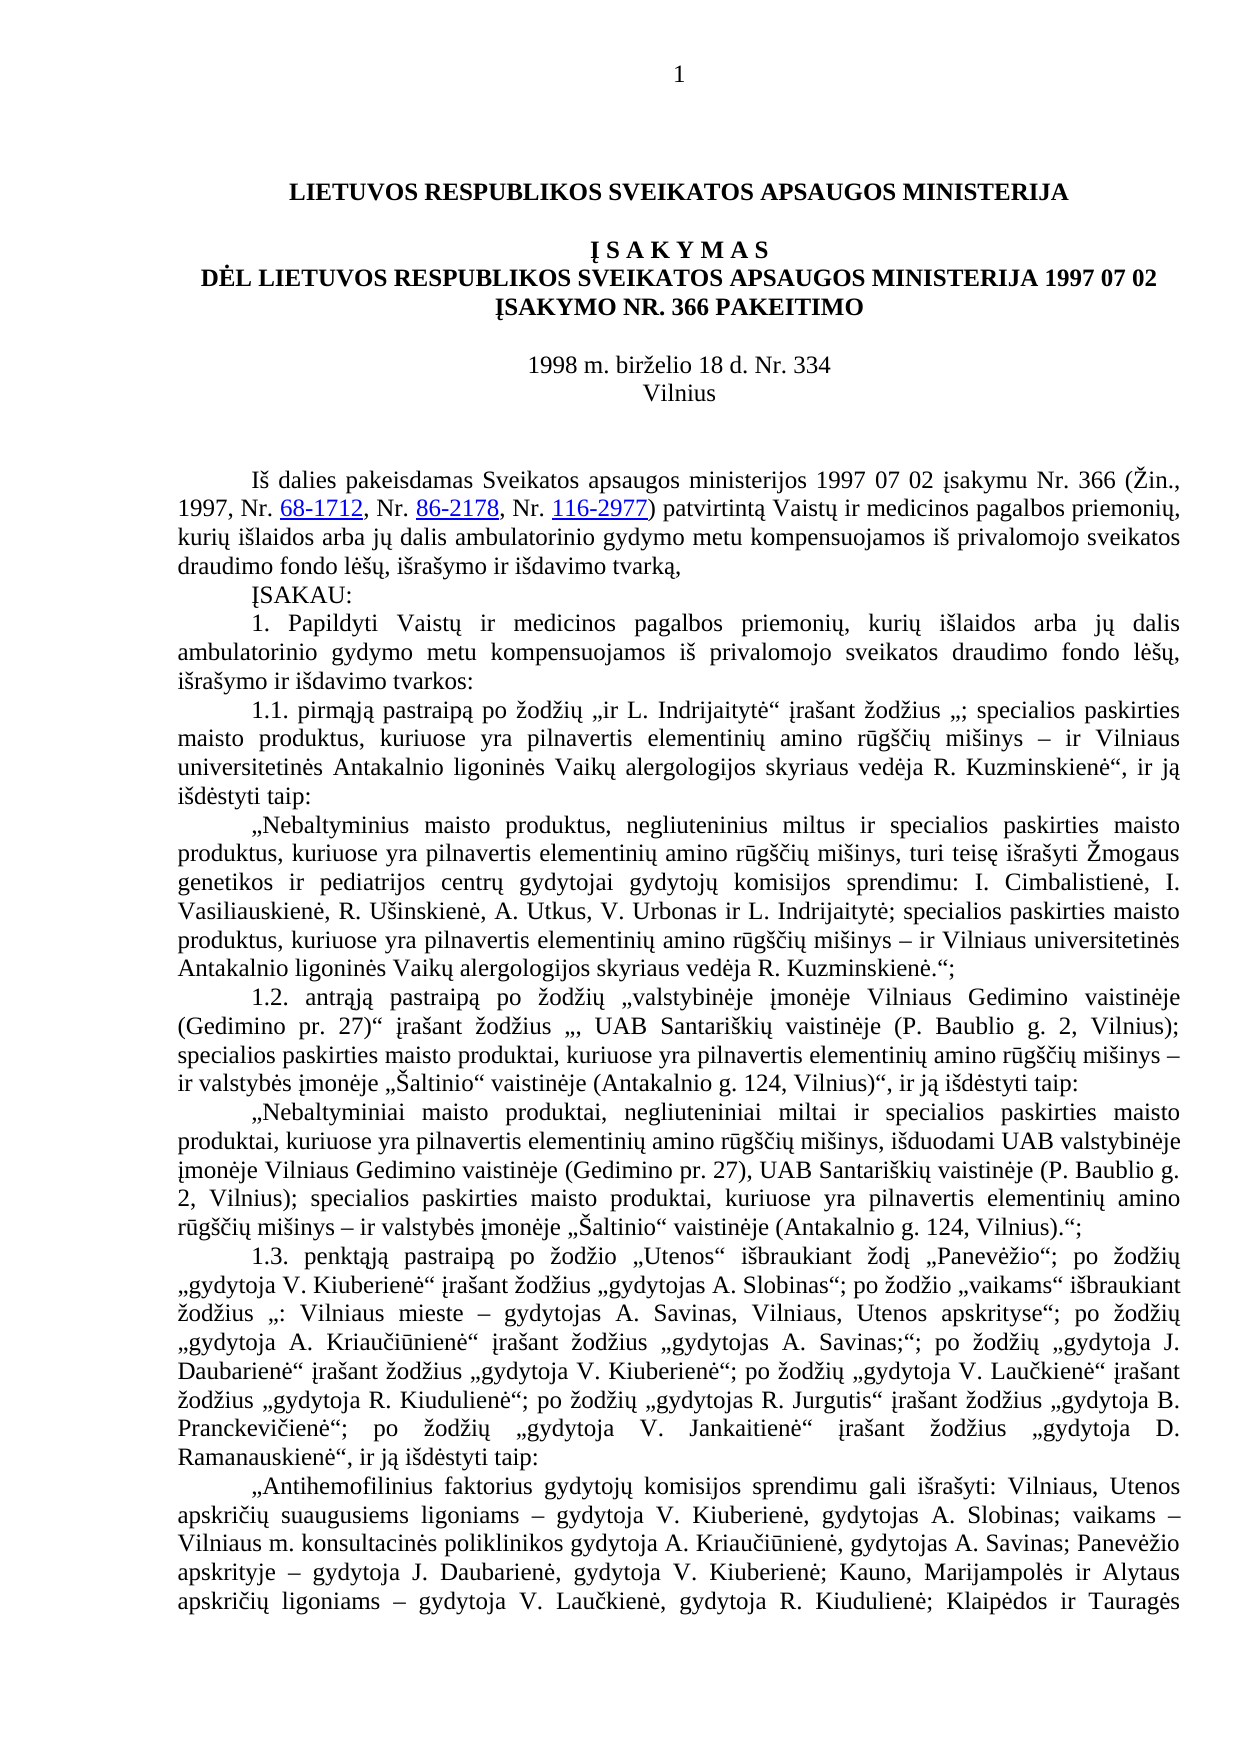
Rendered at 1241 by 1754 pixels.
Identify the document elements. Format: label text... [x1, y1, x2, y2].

text „Nebaltyminius maisto produktus, negliuteninius miltus ir specialios paskirties maisto produktus, kuriuose yra pilnavertis elementinių amino rūgščių mišinys, turi teisę išrašyti Žmogaus genetikos ir pediatrijos centrų gydytojai gydytojų komisijos sprendimu: I. Cimbalistienė, I. Vasiliauskienė, R. Ušinskienė, A. Utkus, V. Urbonas ir L. Indrijaitytė; specialios paskirties maisto produktus, kuriuose yra pilnavertis elementinių amino rūgščių mišinys – ir Vilniaus universitetinės Antakalnio ligoninės Vaikų alergologijos skyriaus vedėja R. Kuzminskienė.“; [177, 810, 1181, 982]
text 1998 m. birželio 18 d. Nr. 334 [177, 350, 1181, 378]
text „Antihemofilinius faktorius gydytojų komisijos sprendimu gali išrašyti: Vilniaus, Utenos apskričių suaugusiems ligoniams – gydytoja V. Kiuberienė, gydytojas A. Slobinas; vaikams – Vilniaus m. konsultacinės poliklinikos gydytoja A. Kriaučiūnienė, gydytojas A. Savinas; Panevėžio apskrityje – gydytoja J. Daubarienė, gydytoja V. Kiuberienė; Kauno, Marijampolės ir Alytaus apskričių ligoniams – gydytoja V. Laučkienė, gydytoja R. Kiudulienė; Klaipėdos ir Tauragės [177, 1471, 1181, 1615]
text 1. Papildyti Vaistų ir medicinos pagalbos priemonių, kurių išlaidos arba jų dalis ambulatorinio gydymo metu kompensuojamos iš privalomojo sveikatos draudimo fondo lėšų, išrašymo ir išdavimo tvarkos: [177, 608, 1181, 695]
text LIETUVOS RESPUBLIKOS SVEIKATOS APSAUGOS MINISTERIJA [177, 177, 1181, 206]
text 1.3. penktąją pastraipą po žodžio „Utenos“ išbraukiant žodį „Panevėžio“; po žodžių „gydytoja V. Kiuberienė“ įrašant žodžius „gydytojas A. Slobinas“; po žodžio „vaikams“ išbraukiant žodžius „: Vilniaus mieste – gydytojas A. Savinas, Vilniaus, Utenos apskrityse“; po žodžių „gydytoja A. Kriaučiūnienė“ įrašant žodžius „gydytojas A. Savinas;“; po žodžių „gydytoja J. Daubarienė“ įrašant žodžius „gydytoja V. Kiuberienė“; po žodžių „gydytoja V. Laučkienė“ įrašant žodžius „gydytoja R. Kiudulienė“; po žodžių „gydytojas R. Jurgutis“ įrašant žodžius „gydytoja B. Pranckevičienė“; po žodžių „gydytoja V. Jankaitienė“ įrašant žodžius „gydytoja D. Ramanauskienė“, ir ją išdėstyti taip: [177, 1241, 1181, 1471]
text ĮSAKAU: [177, 580, 1181, 608]
text 1.2. antrąją pastraipą po žodžių „valstybinėje įmonėje Vilniaus Gedimino vaistinėje (Gedimino pr. 27)“ įrašant žodžius „, UAB Santariškių vaistinėje (P. Baublio g. 2, Vilnius); specialios paskirties maisto produktai, kuriuose yra pilnavertis elementinių amino rūgščių mišinys – ir valstybės įmonėje „Šaltinio“ vaistinėje (Antakalnio g. 124, Vilnius)“, ir ją išdėstyti taip: [177, 982, 1181, 1097]
text Į S A K Y M A S [177, 235, 1181, 263]
text „Nebaltyminiai maisto produktai, negliuteniniai miltai ir specialios paskirties maisto produktai, kuriuose yra pilnavertis elementinių amino rūgščių mišinys, išduodami UAB valstybinėje įmonėje Vilniaus Gedimino vaistinėje (Gedimino pr. 27), UAB Santariškių vaistinėje (P. Baublio g. 2, Vilnius); specialios paskirties maisto produktai, kuriuose yra pilnavertis elementinių amino rūgščių mišinys – ir valstybės įmonėje „Šaltinio“ vaistinėje (Antakalnio g. 124, Vilnius).“; [177, 1097, 1181, 1241]
text Iš dalies pakeisdamas Sveikatos apsaugos ministerijos 1997 07 02 įsakymu Nr. 366 (Žin., 1997, Nr. 68-1712, Nr. 86-2178, Nr. 116-2977) patvirtintą Vaistų ir medicinos pagalbos priemonių, kurių išlaidos arba jų dalis ambulatorinio gydymo metu kompensuojamos iš privalomojo sveikatos draudimo fondo lėšų, išrašymo ir išdavimo tvarką, [177, 465, 1181, 580]
text Vilnius [177, 378, 1181, 407]
text 1.1. pirmąją pastraipą po žodžių „ir L. Indrijaitytė“ įrašant žodžius „; specialios paskirties maisto produktus, kuriuose yra pilnavertis elementinių amino rūgščių mišinys – ir Vilniaus universitetinės Antakalnio ligoninės Vaikų alergologijos skyriaus vedėja R. Kuzminskienė“, ir ją išdėstyti taip: [177, 695, 1181, 810]
text DĖL LIETUVOS RESPUBLIKOS SVEIKATOS APSAUGOS MINISTERIJA 1997 07 02 ĮSAKYMO NR. 366 PAKEITIMO [177, 263, 1181, 321]
